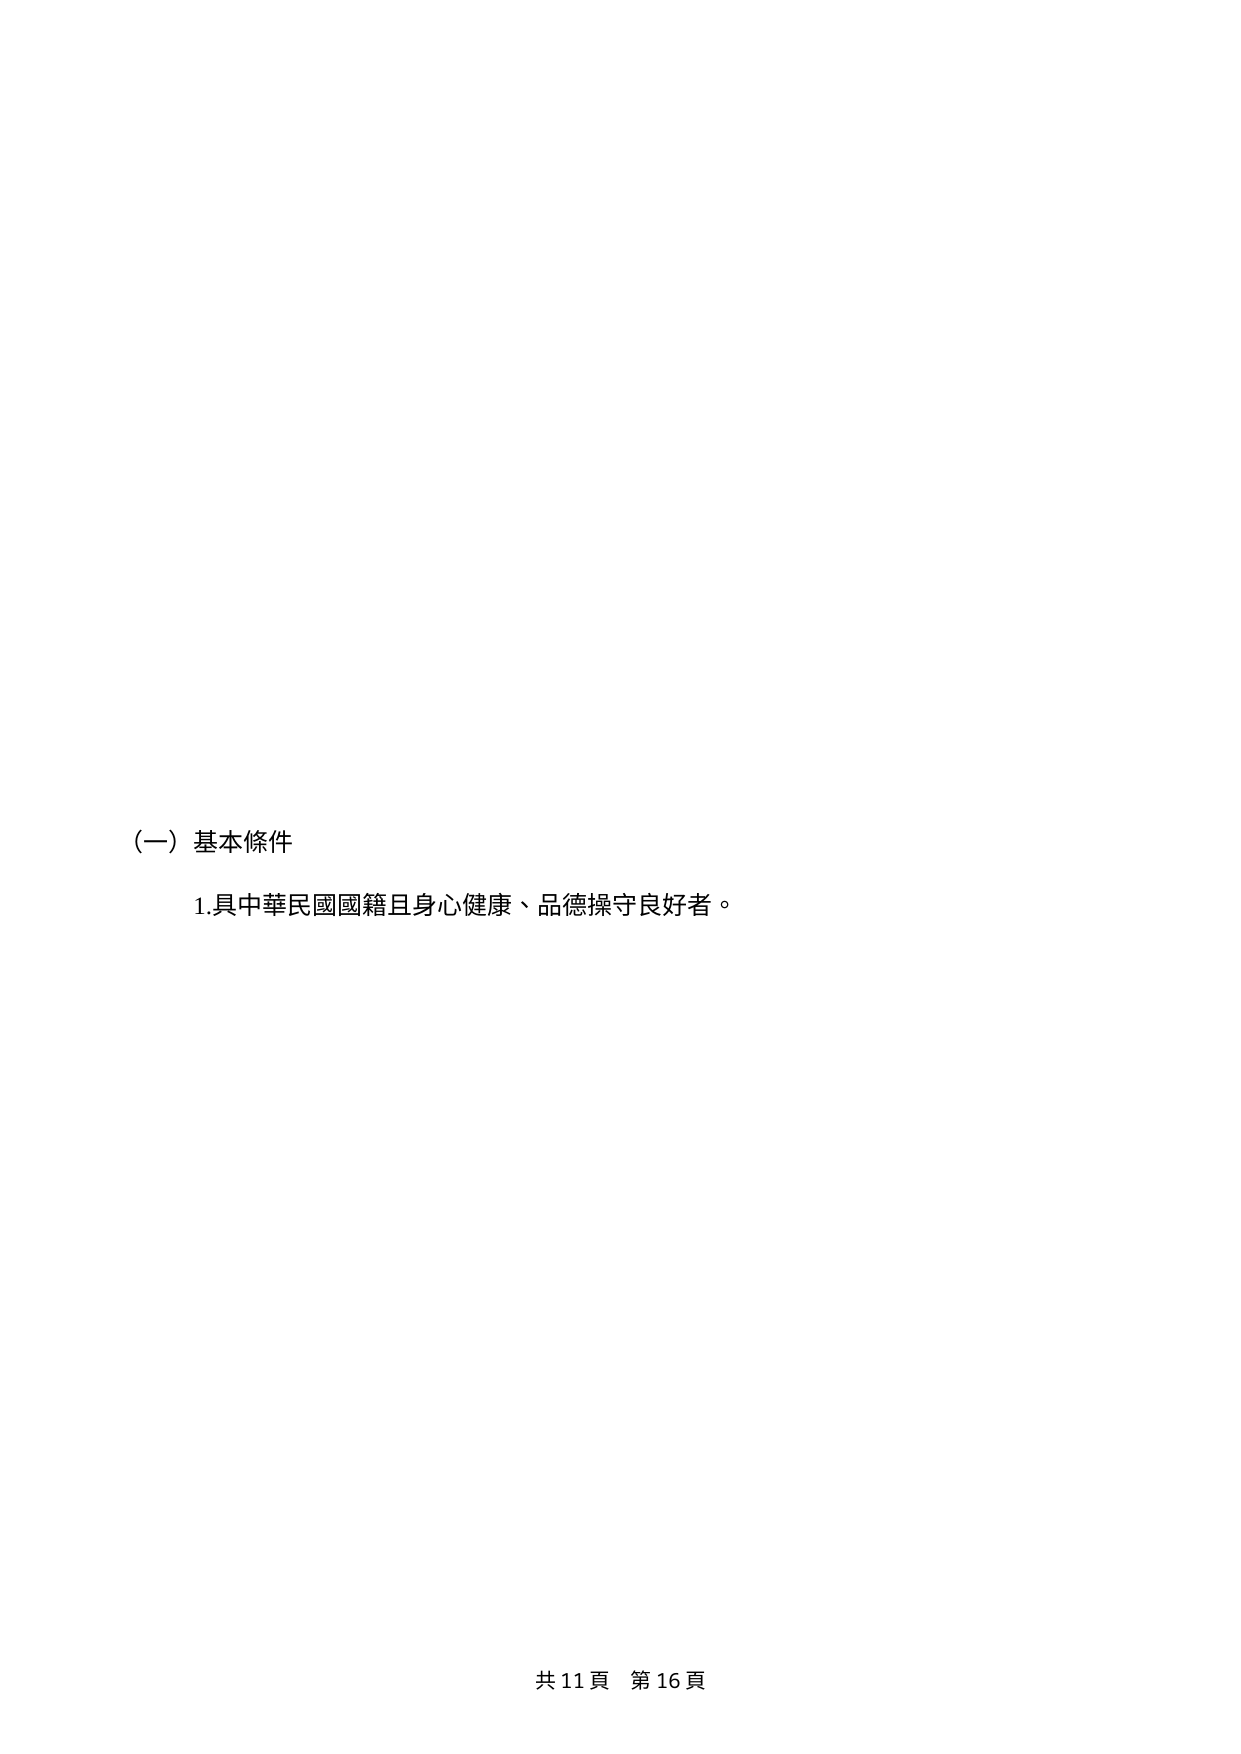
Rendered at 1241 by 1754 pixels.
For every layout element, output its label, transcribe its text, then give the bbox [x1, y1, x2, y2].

text （一）基本條件 [118, 799, 1122, 862]
text 1.具中華民國國籍且身心健康、品德操守良好者。 [143, 862, 1122, 924]
